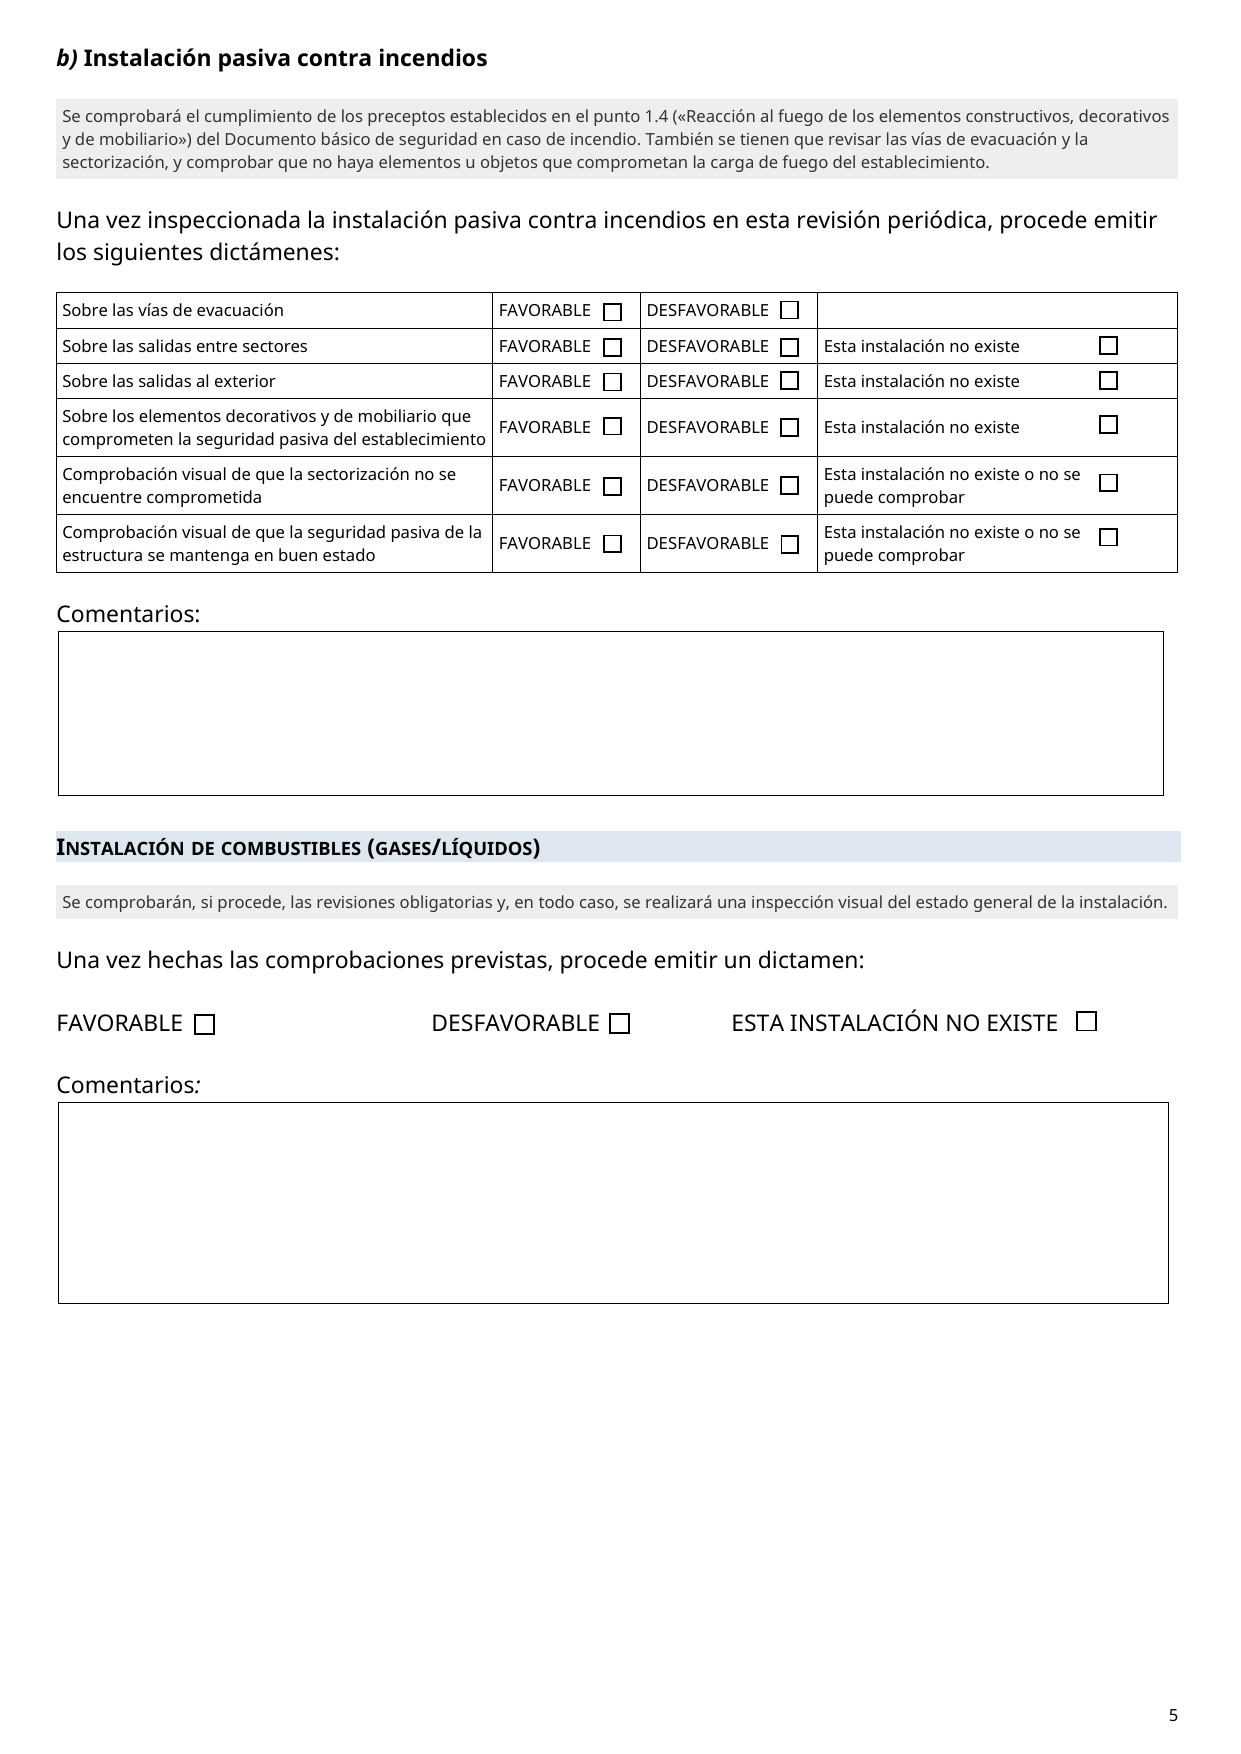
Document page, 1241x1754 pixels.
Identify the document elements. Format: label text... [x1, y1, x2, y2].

table_cell Esta instalación no existe o no se puede comprobar [818, 457, 1177, 514]
text Comentarios: [56, 1069, 1178, 1101]
table_header DESFAVORABLE [641, 293, 817, 327]
table_cell DESFAVORABLE [641, 399, 817, 456]
table_cell DESFAVORABLE [641, 364, 817, 398]
table_header [818, 293, 1177, 327]
table_header Se comprobarán, si procede, las revisiones obligatorias y, en todo caso, se realizará una inspección visual del estado general de la instalación. [56, 885, 1178, 919]
table_cell Sobre los elementos decorativos y de mobiliario que comprometen la seguridad pasiva del establecimiento [57, 399, 492, 456]
table_cell Comprobación visual de que la seguridad pasiva de la estructura se mantenga en buen estado [57, 515, 492, 572]
table_cell DESFAVORABLE [641, 329, 817, 363]
table_cell FAVORABLE [493, 364, 640, 398]
text Instalación de combustibles (gases/líquidos) [56, 831, 1178, 862]
table_cell Esta instalación no existe [818, 364, 1177, 398]
table_cell Esta instalación no existe o no se puede comprobar [818, 515, 1177, 572]
text b) Instalación pasiva contra incendios [56, 42, 1178, 74]
table_cell FAVORABLE [493, 515, 640, 572]
text Una vez hechas las comprobaciones previstas, procede emitir un dictamen: [56, 944, 1178, 976]
table_header FAVORABLE [493, 293, 640, 327]
table_cell FAVORABLE [493, 329, 640, 363]
table_cell DESFAVORABLE [641, 457, 817, 514]
table_cell Comprobación visual de que la sectorización no se encuentre comprometida [57, 457, 492, 514]
table_cell Sobre las salidas al exterior [57, 364, 492, 398]
text FAVORABLE DESFAVORABLE ESTA INSTALACIÓN NO EXISTE [56, 1007, 1178, 1038]
table_cell Sobre las salidas entre sectores [57, 329, 492, 363]
table_cell Esta instalación no existe [818, 329, 1177, 363]
table_cell FAVORABLE [493, 399, 640, 456]
table_header Se comprobará el cumplimiento de los preceptos establecidos en el punto 1.4 («Reacción al fuego de los elementos constructivos, decorativos y de mobiliario») del Documento básico de seguridad en caso de incendio. También se tienen que revisar las vías de evacuación y la sectorización, y comprobar que no haya elementos u objetos que comprometan la carga de fuego del establecimiento. [56, 99, 1178, 179]
table_header Sobre las vías de evacuación [57, 293, 492, 327]
table_cell DESFAVORABLE [641, 515, 817, 572]
table_cell Esta instalación no existe [818, 399, 1177, 456]
text Una vez inspeccionada la instalación pasiva contra incendios en esta revisión periódica, procede emitir los siguientes dictámenes: [56, 204, 1178, 267]
text Comentarios: [56, 598, 1178, 629]
table_cell FAVORABLE [493, 457, 640, 514]
